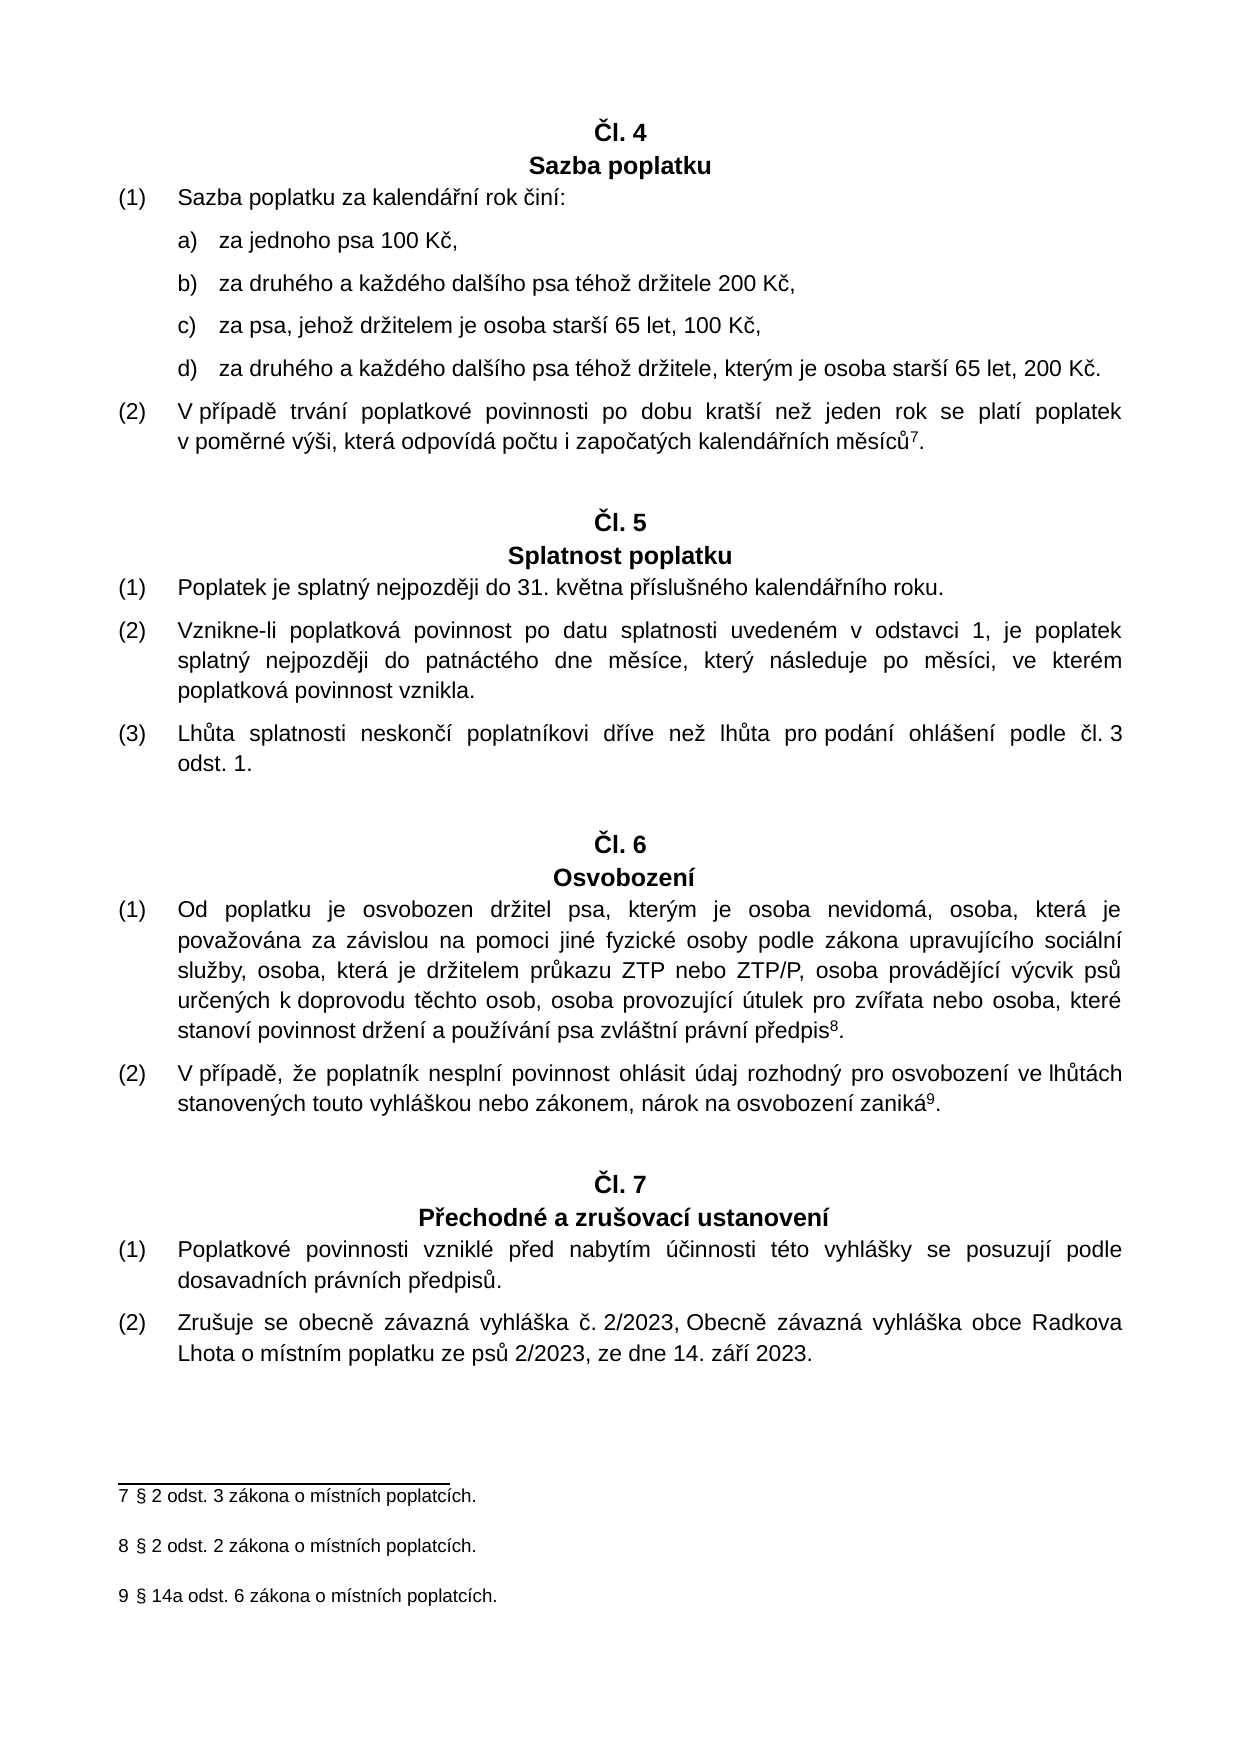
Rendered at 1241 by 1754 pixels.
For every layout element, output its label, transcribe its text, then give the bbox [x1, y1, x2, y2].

subtitle Čl. 4 Sazba poplatku [118, 118, 1122, 180]
list § 14a odst. 6 zákona o místních poplatcích. [118, 1585, 1122, 1607]
subtitle Čl. 6 Osvobození [118, 830, 1122, 892]
list za psa, jehož držitelem je osoba starší 65 let, 100 Kč, [177, 312, 1122, 339]
subtitle Čl. 7 Přechodné a zrušovací ustanovení [118, 1170, 1122, 1232]
list za jednoho psa 100 Kč, [177, 227, 1122, 253]
list § 2 odst. 2 zákona o místních poplatcích. [118, 1535, 1122, 1556]
subtitle Čl. 5 Splatnost poplatku [118, 508, 1122, 570]
list Vznikne-li poplatková povinnost po datu splatnosti uvedeném v odstavci 1, je poplatek splatný nejpozději do patnáctého dne měsíce, který následuje po měsíci, ve kterém poplatková povinnost vznikla. [118, 617, 1122, 704]
list Zrušuje se obecně závazná vyhláška č. 2/2023, Obecně závazná vyhláška obce Radkova Lhota o místním poplatku ze psů 2/2023, ze dne 14. září 2023. [118, 1309, 1122, 1366]
list § 2 odst. 3 zákona o místních poplatcích. [118, 1484, 1122, 1506]
list Lhůta splatnosti neskončí poplatníkovi dříve než lhůta pro podání ohlášení podle čl. 3 odst. 1. [118, 720, 1122, 777]
list za druhého a každého dalšího psa téhož držitele 200 Kč, [177, 269, 1122, 296]
list V případě trvání poplatkové povinnosti po dobu kratší než jeden rok se platí poplatek v poměrné výši, která odpovídá počtu i započatých kalendářních měsíců. [118, 398, 1122, 454]
list Poplatkové povinnosti vzniklé před nabytím účinnosti této vyhlášky se posuzují podle dosavadních právních předpisů. [118, 1236, 1122, 1293]
list V případě, že poplatník nesplní povinnost ohlásit údaj rozhodný pro osvobození ve lhůtách stanovených touto vyhláškou nebo zákonem, nárok na osvobození zaniká. [118, 1060, 1122, 1117]
list Sazba poplatku za kalendářní rok činí: [118, 184, 1122, 211]
list Od poplatku je osvobozen držitel psa, kterým je osoba nevidomá, osoba, která je považována za závislou na pomoci jiné fyzické osoby podle zákona upravujícího sociální služby, osoba, která je držitelem průkazu ZTP nebo ZTP/P, osoba provádějící výcvik psů určených k doprovodu těchto osob, osoba provozující útulek pro zvířata nebo osoba, které stanoví povinnost držení a používání psa zvláštní právní předpis. [118, 896, 1122, 1044]
list za druhého a každého dalšího psa téhož držitele, kterým je osoba starší 65 let, 200 Kč. [177, 355, 1122, 381]
list Poplatek je splatný nejpozději do 31. května příslušného kalendářního roku. [118, 574, 1122, 601]
